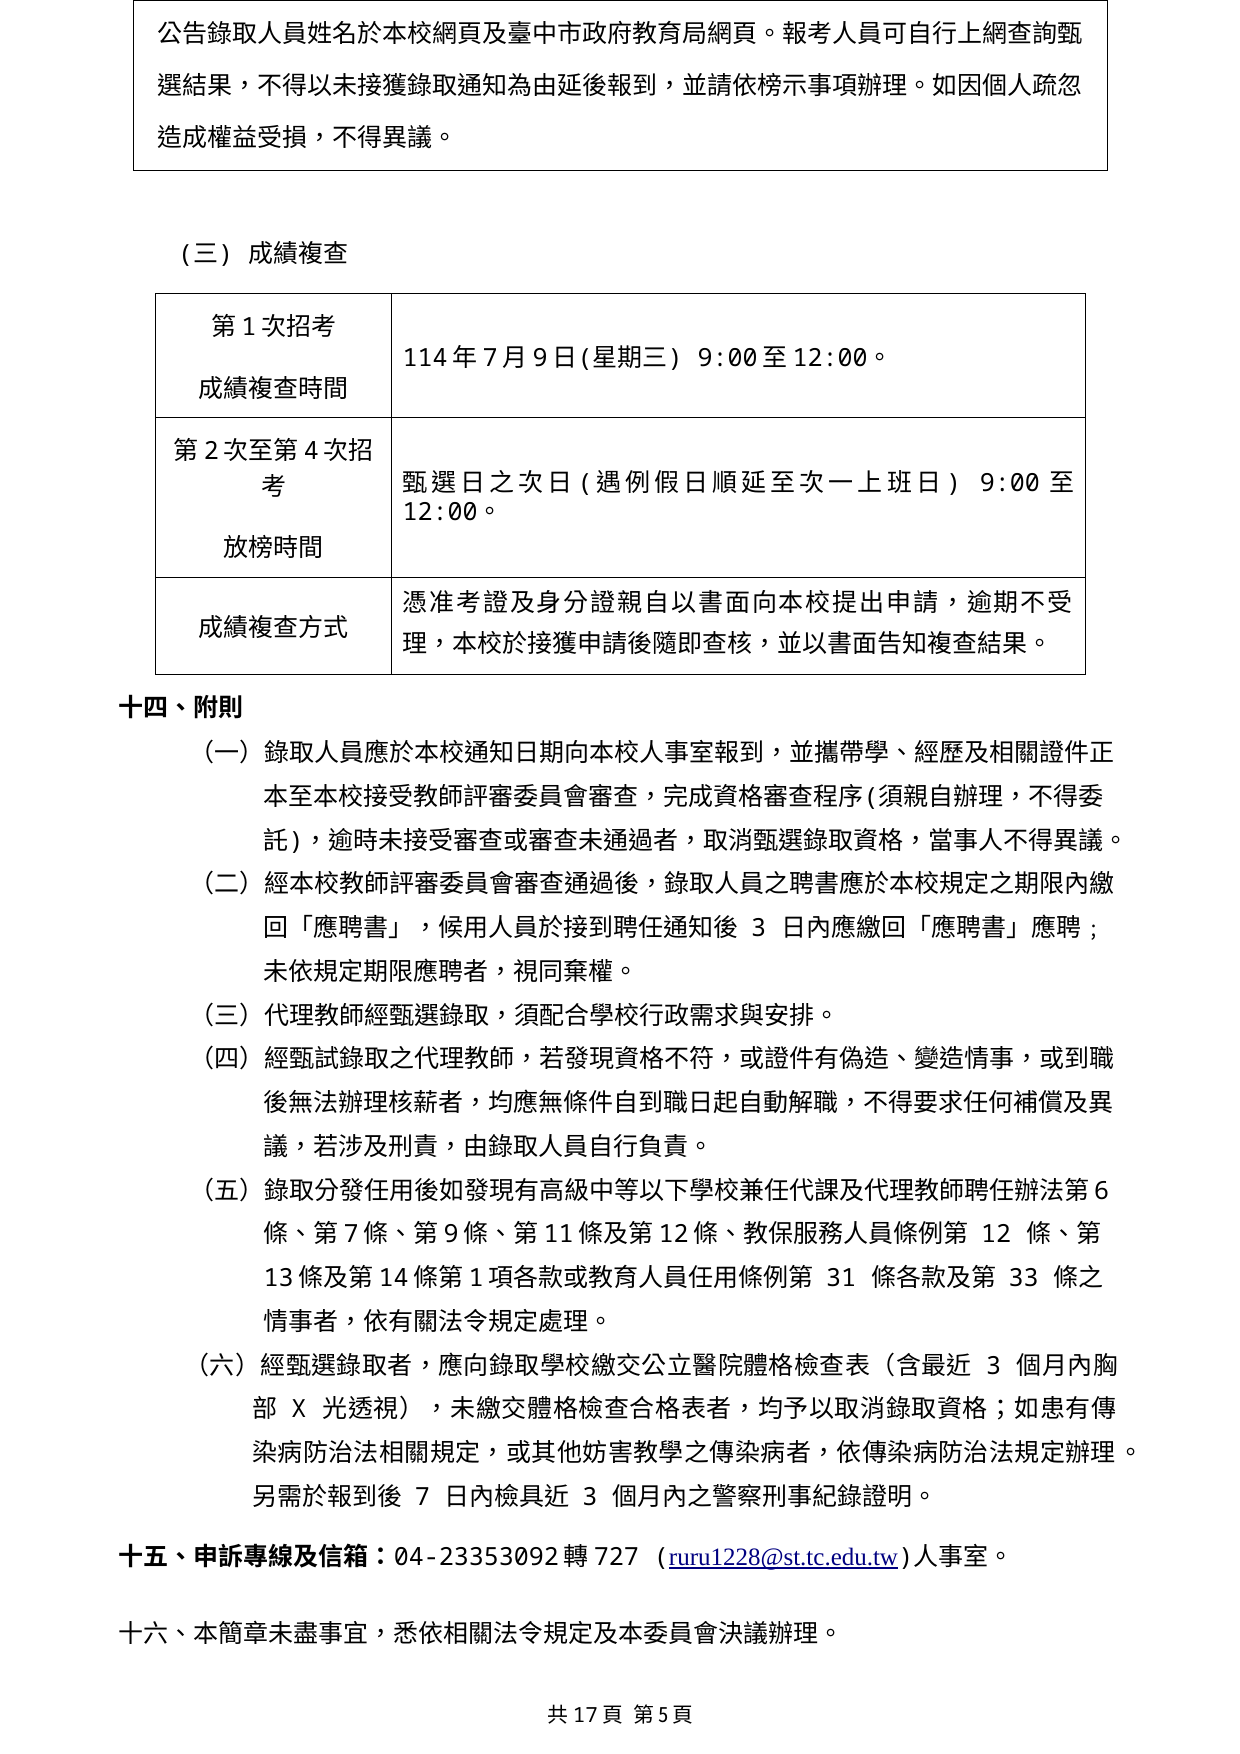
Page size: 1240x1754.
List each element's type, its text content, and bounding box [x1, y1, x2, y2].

table_header 114年7月9日(星期三) 9:00至12:00。 [392, 294, 1085, 417]
text （五）錄取分發任用後如發現有高級中等以下學校兼任代課及代理教師聘任辦法第6條、第7條、第9條、第11條及第12條、教保服務人員條例第 12 條、第13條及第14條第1項各款或教育人員任用條例第 31 條各款及第 33 條之情事者，依有關法令規定處理。 [189, 1164, 1122, 1339]
table_cell 成績複查方式 [156, 578, 391, 673]
text 十六、本簡章未盡事宜，悉依相關法令規定及本委員會決議辦理。 [119, 1608, 1122, 1651]
text （一）錄取人員應於本校通知日期向本校人事室報到，並攜帶學、經歷及相關證件正本至本校接受教師評審委員會審查，完成資格審查程序(須親自辦理，不得委託)，逾時未接受審查或審查未通過者，取消甄選錄取資格，當事人不得異議。 [189, 727, 1122, 858]
text （四）經甄試錄取之代理教師，若發現資格不符，或證件有偽造、變造情事，或到職後無法辦理核薪者，均應無條件自到職日起自動解職，不得要求任何補償及異議，若涉及刑責，由錄取人員自行負責。 [189, 1033, 1122, 1164]
table_cell 憑准考證及身分證親自以書面向本校提出申請，逾期不受理，本校於接獲申請後隨即查核，並以書面告知複查結果。 [392, 578, 1085, 673]
table_cell 公告錄取人員姓名於本校網頁及臺中市政府教育局網頁。報考人員可自行上網查詢甄選結果，不得以未接獲錄取通知為由延後報到，並請依榜示事項辦理。如因個人疏忽造成權益受損，不得異議。 [134, 1, 1107, 170]
text （三）代理教師經甄選錄取，須配合學校行政需求與安排。 [189, 989, 1122, 1033]
text 十五、申訴專線及信箱：04-23353092轉727 (ruru1228@st.tc.edu.tw)人事室。 [119, 1531, 1122, 1574]
table_header 第1次招考 成績複查時間 [156, 294, 391, 417]
text (三) 成績複查 [178, 238, 1122, 268]
table_cell 第2次至第4次招考 放榜時間 [156, 418, 391, 577]
text （二）經本校教師評審委員會審查通過後，錄取人員之聘書應於本校規定之期限內繳回「應聘書」，候用人員於接到聘任通知後 3 日內應繳回「應聘書」應聘﹔未依規定期限應聘者，視同棄權。 [189, 858, 1122, 989]
text （六）經甄選錄取者，應向錄取學校繳交公立醫院體格檢查表（含最近 3 個月內胸部 X 光透視），未繳交體格檢查合格表者，均予以取消錄取資格；如患有傳染病防治法相關規定，或其他妨害教學之傳染病者，依傳染病防治法規定辦理。另需於報到後 7 日內檢具近 3 個月內之警察刑事紀錄證明。 [184, 1339, 1118, 1514]
table_cell 甄選日之次日(遇例假日順延至次一上班日) 9:00至12:00。 [392, 418, 1085, 577]
text 十四、附則 [119, 674, 1122, 727]
